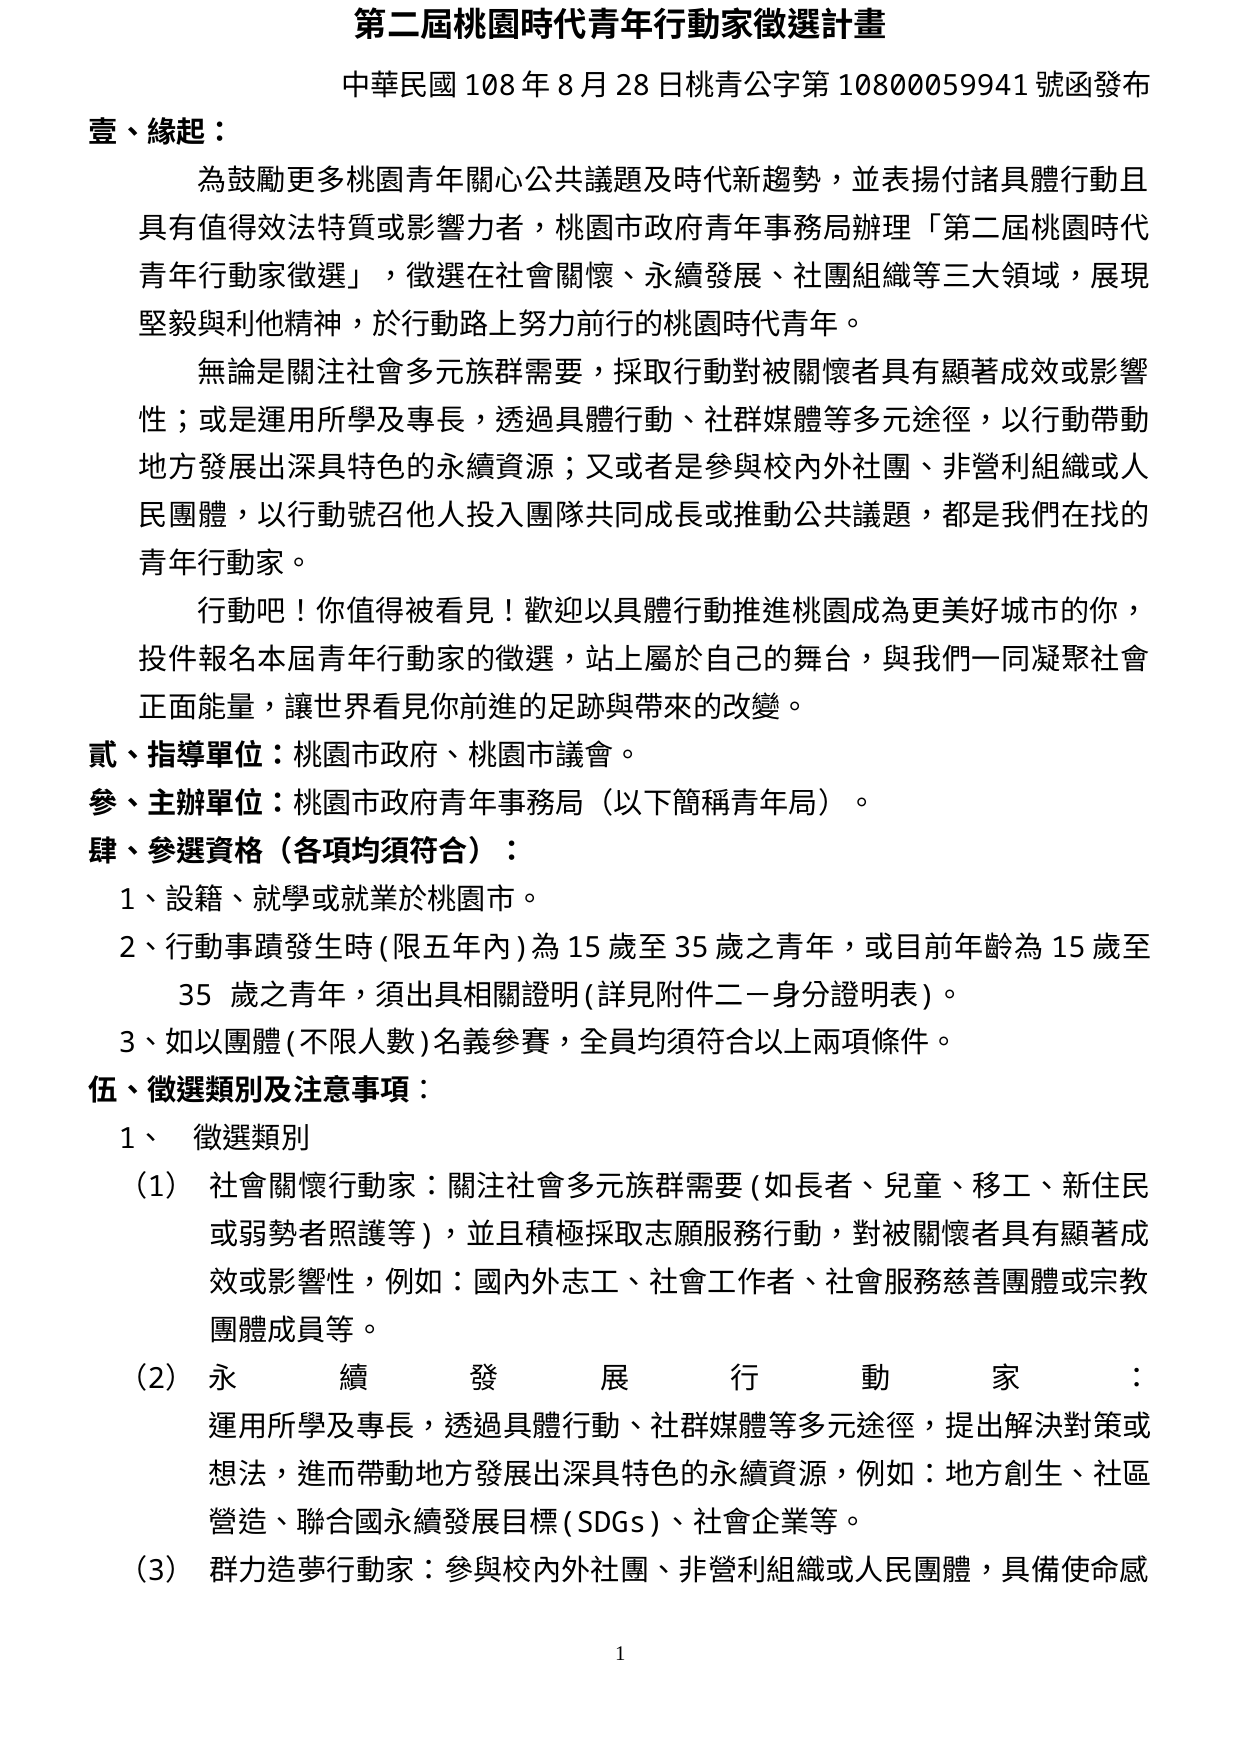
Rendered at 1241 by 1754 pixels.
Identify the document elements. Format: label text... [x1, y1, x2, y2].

list 參選資格（各項均須符合）： [89, 823, 1152, 871]
text 中華民國108年8月28日桃青公字第10800059941號函發布 [89, 58, 1152, 104]
text 為鼓勵更多桃園青年關心公共議題及時代新趨勢，並表揚付諸具體行動且具有值得效法特質或影響力者，桃園市政府青年事務局辦理「第二屆桃園時代青年行動家徵選」，徵選在社會關懷、永續發展、社團組織等三大領域，展現堅毅與利他精神，於行動路上努力前行的桃園時代青年。 [139, 152, 1152, 344]
text 無論是關注社會多元族群需要，採取行動對被關懷者具有顯著成效或影響性；或是運用所學及專長，透過具體行動、社群媒體等多元途徑，以行動帶動地方發展出深具特色的永續資源；又或者是參與校內外社團、非營利組織或人民團體，以行動號召他人投入團隊共同成長或推動公共議題，都是我們在找的青年行動家。 [139, 344, 1152, 583]
list 群力造夢行動家：參與校內外社團、非營利組織或人民團體，具備使命感 [118, 1542, 1152, 1589]
list 永續發展行動家： 運用所學及專長，透過具體行動、社群媒體等多元途徑，提出解決對策或想法，進而帶動地方發展出深具特色的永續資源，例如：地方創生、社區營造、聯合國永續發展目標(SDGs)、社會企業等。 [118, 1350, 1152, 1542]
list 緣起： [89, 104, 1152, 152]
text 第二屆桃園時代青年行動家徵選計畫 [89, 0, 1152, 46]
list 徵選類別 [118, 1110, 1152, 1158]
list 社會關懷行動家：關注社會多元族群需要(如長者、兒童、移工、新住民或弱勢者照護等)，並且積極採取志願服務行動，對被關懷者具有顯著成效或影響性，例如：國內外志工、社會工作者、社會服務慈善團體或宗教團體成員等。 [118, 1158, 1152, 1350]
list 如以團體(不限人數)名義參賽，全員均須符合以上兩項條件。 [118, 1014, 1152, 1062]
list 徵選類別及注意事項： [89, 1062, 1152, 1110]
text 行動吧！你值得被看見！歡迎以具體行動推進桃園成為更美好城市的你，投件報名本屆青年行動家的徵選，站上屬於自己的舞台，與我們一同凝聚社會正面能量，讓世界看見你前進的足跡與帶來的改變。 [139, 583, 1152, 727]
list 主辦單位：桃園市政府青年事務局（以下簡稱青年局）。 [89, 775, 1152, 823]
list 指導單位：桃園市政府、桃園市議會。 [89, 727, 1152, 775]
list 行動事蹟發生時(限五年內)為15歲至35歲之青年，或目前年齡為15歲至35 歲之青年，須出具相關證明(詳見附件二－身分證明表)。 [118, 919, 1152, 1014]
list 設籍、就學或就業於桃園市。 [118, 871, 1152, 919]
